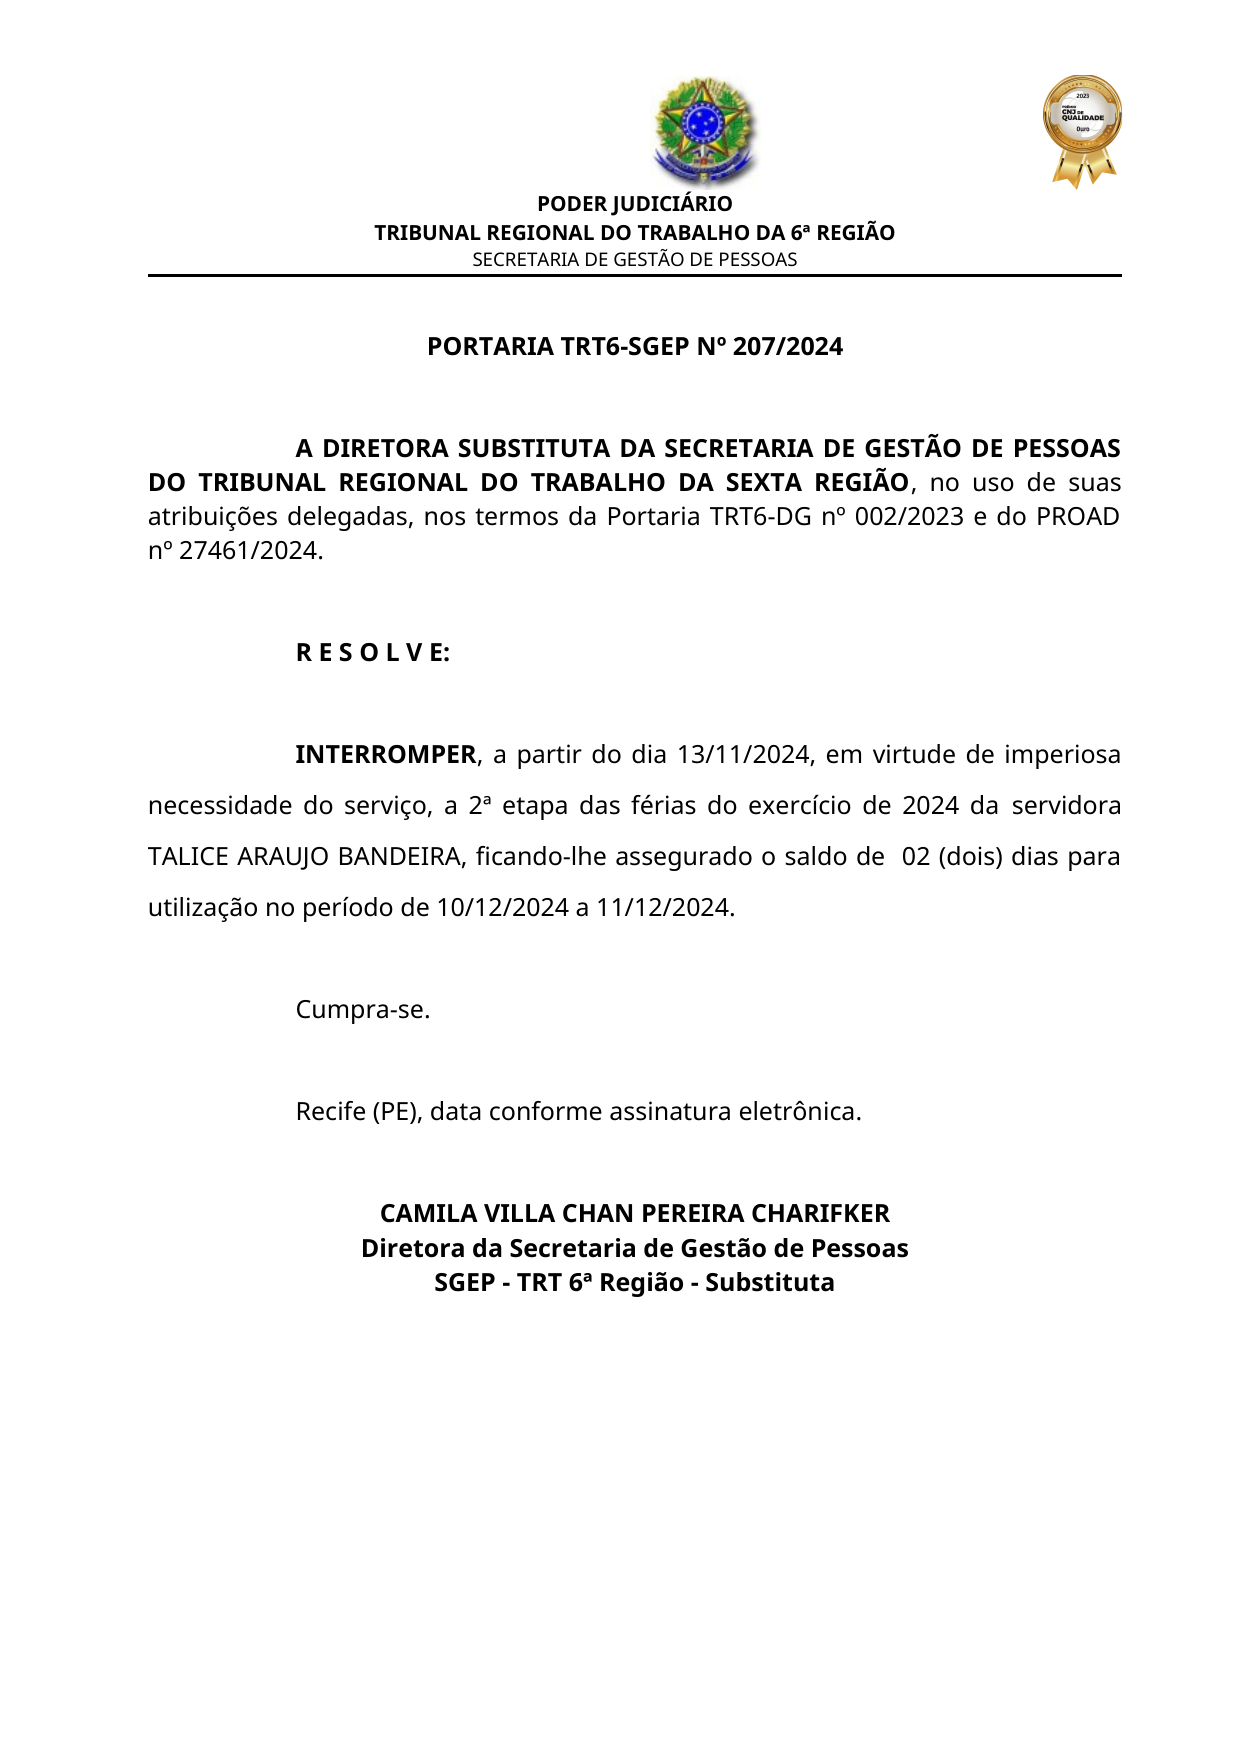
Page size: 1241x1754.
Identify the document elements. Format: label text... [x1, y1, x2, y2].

text PORTARIA TRT6-SGEP Nº 207/2024 [148, 328, 1122, 362]
picture [1043, 75, 1123, 190]
text Cumpra-se. [148, 992, 1122, 1026]
text Recife (PE), data conforme assinatura eletrônica. [148, 1094, 1122, 1128]
picture [650, 76, 762, 190]
text Diretora da Secretaria de Gestão de Pessoas [148, 1230, 1122, 1264]
text A DIRETORA SUBSTITUTA DA SECRETARIA DE GESTÃO DE PESSOAS DO TRIBUNAL REGIONAL DO TRABALHO DA SEXTA REGIÃO, no uso de suas atribuições delegadas, nos termos da Portaria TRT6-DG nº 002/2023 e do PROAD nº 27461/2024. [148, 430, 1122, 567]
text R E S O L V E: [148, 635, 1122, 669]
text INTERROMPER, a partir do dia 13/11/2024, em virtude de imperiosa necessidade do serviço, a 2ª etapa das férias do exercício de 2024 da servidora TALICE ARAUJO BANDEIRA, ficando-lhe assegurado o saldo de 02 (dois) dias para utilização no período de 10/12/2024 a 11/12/2024. [148, 737, 1122, 924]
text SGEP - TRT 6ª Região - Substituta [148, 1264, 1122, 1298]
text CAMILA VILLA CHAN PEREIRA CHARIFKER [148, 1196, 1122, 1230]
